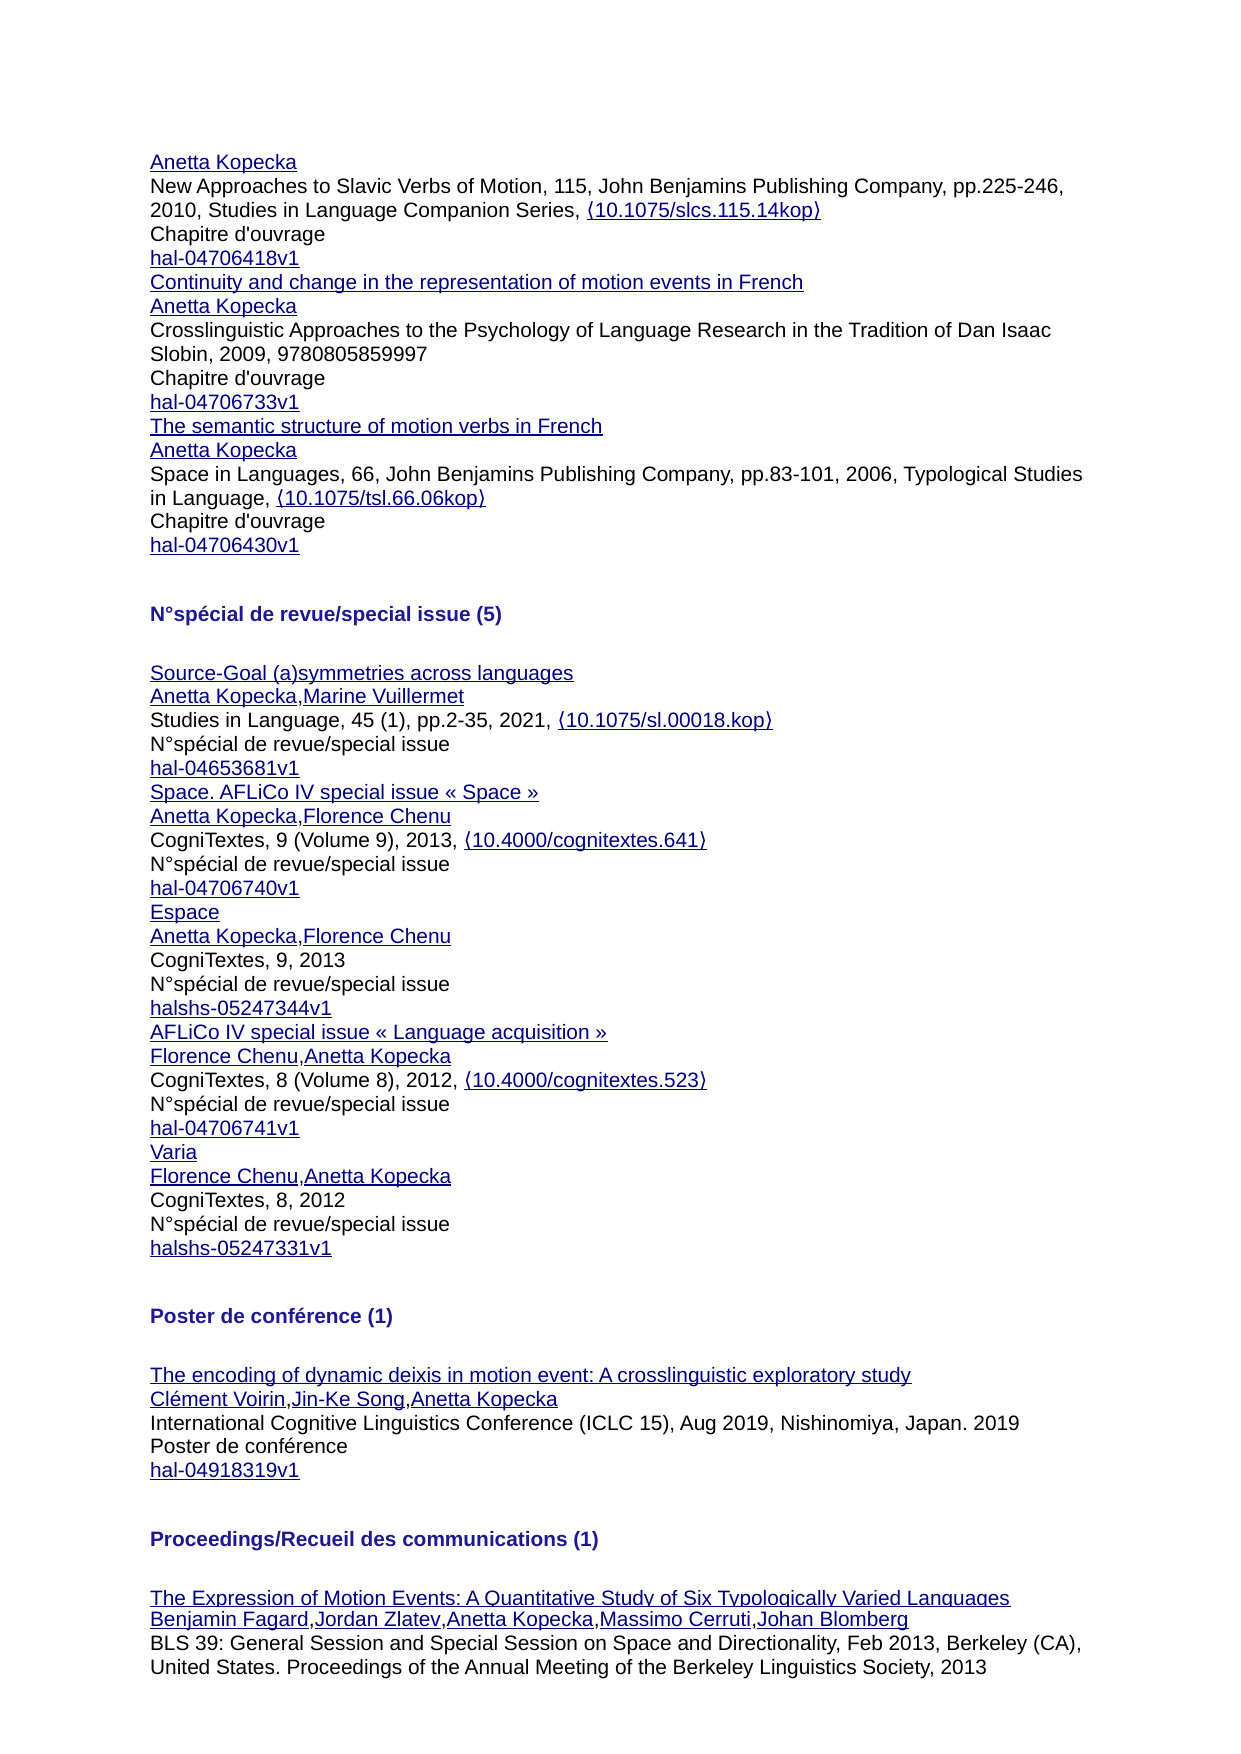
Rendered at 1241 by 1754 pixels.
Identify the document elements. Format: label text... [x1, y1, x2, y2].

table_cell Espace Anetta Kopecka,Florence Chenu CogniTextes, 9, 2013 N°spécial de revue/special issue halshs-05247344v1 [150, 900, 1090, 1020]
subtitle Poster de conférence (1) [150, 1304, 1090, 1328]
table_header The Expression of Motion Events: A Quantitative Study of Six Typologically Varied Languages Benjamin Fagard,Jordan Zlatev,Anetta Kopecka,Massimo Cerruti,Johan Blomberg BLS 39: General Session and Special Session on Space and Directionality, Feb 2013, Berkeley (CA), United States. Proceedings of the Annual Meeting of the Berkeley Linguistics Society, 2013 [150, 1585, 1090, 1679]
table_cell Varia Florence Chenu,Anetta Kopecka CogniTextes, 8, 2012 N°spécial de revue/special issue halshs-05247331v1 [150, 1140, 1090, 1259]
table_cell Continuity and change in the representation of motion events in French Anetta Kopecka Crosslinguistic Approaches to the Psychology of Language Research in the Tradition of Dan Isaac Slobin, 2009, 9780805859997 Chapitre d'ouvrage hal-04706733v1 [150, 270, 1090, 413]
table_header The encoding of dynamic deixis in motion event: A crosslinguistic exploratory study Clément Voirin,Jin-Ke Song,Anetta Kopecka International Cognitive Linguistics Conference (ICLC 15), Aug 2019, Nishinomiya, Japan. 2019 Poster de conférence hal-04918319v1 [150, 1363, 1090, 1482]
subtitle N°spécial de revue/special issue (5) [150, 602, 1090, 626]
table_header Source-Goal (a)symmetries across languages Anetta Kopecka,Marine Vuillermet Studies in Language, 45 (1), pp.2-35, 2021, ⟨10.1075/sl.00018.kop⟩ N°spécial de revue/special issue hal-04653681v1 [150, 660, 1090, 780]
table_cell Space. AFLiCo IV special issue « Space » Anetta Kopecka,Florence Chenu CogniTextes, 9 (Volume 9), 2013, ⟨10.4000/cognitextes.641⟩ N°spécial de revue/special issue hal-04706740v1 [150, 780, 1090, 900]
table_cell Anetta Kopecka New Approaches to Slavic Verbs of Motion, 115, John Benjamins Publishing Company, pp.225-246, 2010, Studies in Language Companion Series, ⟨10.1075/slcs.115.14kop⟩ Chapitre d'ouvrage hal-04706418v1 [150, 150, 1090, 270]
subtitle Proceedings/Recueil des communications (1) [150, 1527, 1090, 1551]
table_cell The semantic structure of motion verbs in French Anetta Kopecka Space in Languages, 66, John Benjamins Publishing Company, pp.83-101, 2006, Typological Studies in Language, ⟨10.1075/tsl.66.06kop⟩ Chapitre d'ouvrage hal-04706430v1 [150, 414, 1090, 557]
table_cell AFLiCo IV special issue « Language acquisition » Florence Chenu,Anetta Kopecka CogniTextes, 8 (Volume 8), 2012, ⟨10.4000/cognitextes.523⟩ N°spécial de revue/special issue hal-04706741v1 [150, 1020, 1090, 1139]
